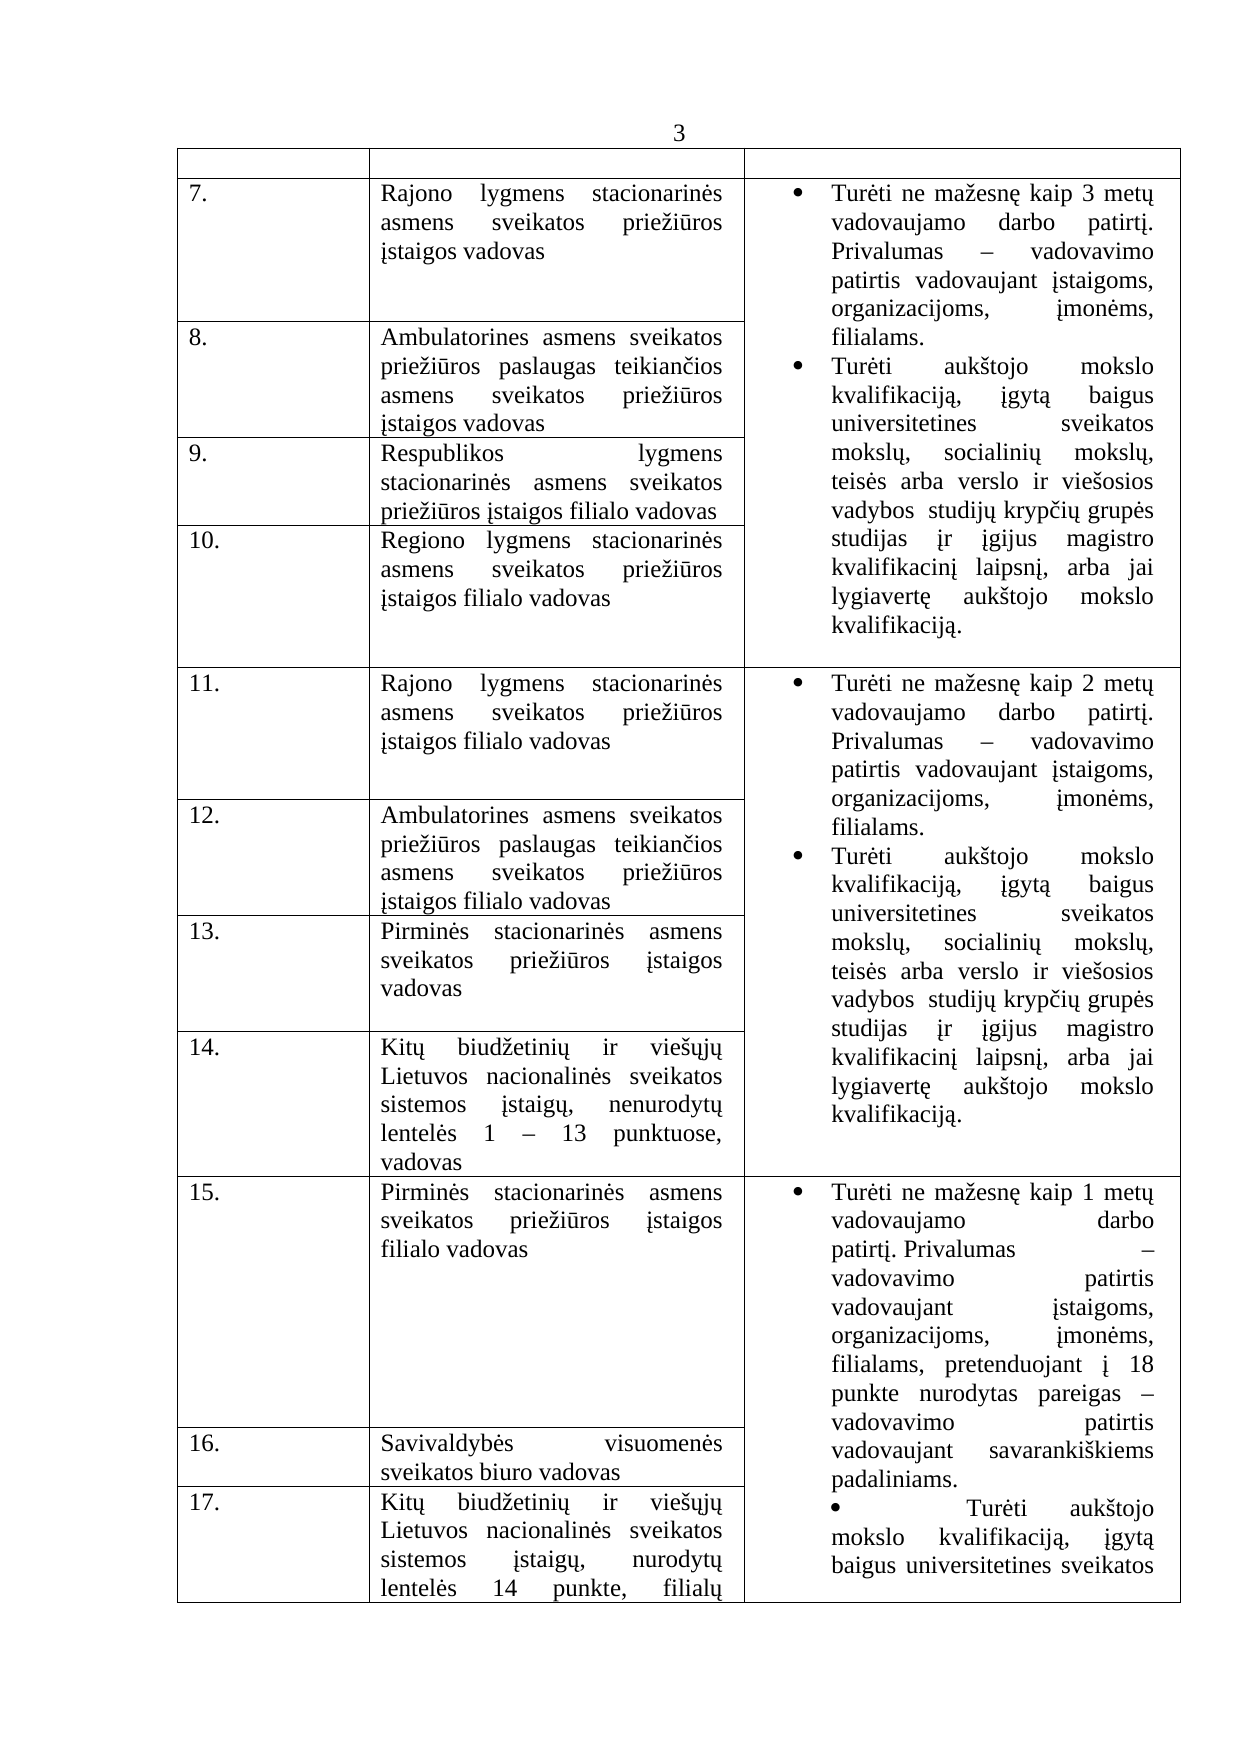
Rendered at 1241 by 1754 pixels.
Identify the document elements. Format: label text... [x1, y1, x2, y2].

table_cell [370, 149, 744, 177]
table_cell 8. [178, 322, 369, 437]
table_cell Rajono lygmens stacionarinės asmens sveikatos priežiūros įstaigos vadovas [370, 179, 744, 321]
table_cell  Turėti ne mažesnę kaip 2 metų vadovaujamo darbo patirtį. Privalumas – vadovavimo patirtis vadovaujant įstaigoms, organizacijoms, įmonėms, filialams.  Turėti aukštojo mokslo kvalifikaciją, įgytą baigus universitetines sveikatos mokslų, socialinių mokslų, teisės arba verslo ir viešosios vadybos studijų krypčių grupės studijas įr įgijus magistro kvalifikacinį laipsnį, arba jai lygiavertę aukštojo mokslo kvalifikaciją. [745, 668, 1180, 1176]
table_cell Kitų biudžetinių ir viešųjų Lietuvos nacionalinės sveikatos sistemos įstaigų, nenurodytų lentelės 1 – 13 punktuose, vadovas [370, 1032, 744, 1176]
table_cell Kitų biudžetinių ir viešųjų Lietuvos nacionalinės sveikatos sistemos įstaigų, nurodytų lentelės 14 punkte, filialų [370, 1487, 744, 1602]
table_cell Ambulatorines asmens sveikatos priežiūros paslaugas teikiančios asmens sveikatos priežiūros įstaigos vadovas [370, 322, 744, 437]
table_cell 9. [178, 438, 369, 524]
table_cell Pirminės stacionarinės asmens sveikatos priežiūros įstaigos filialo vadovas [370, 1177, 744, 1427]
table_cell 10. [178, 526, 369, 667]
table_cell 12. [178, 800, 369, 915]
table_cell Pirminės stacionarinės asmens sveikatos priežiūros įstaigos vadovas [370, 916, 744, 1031]
table_cell 15. [178, 1177, 369, 1427]
table_cell 16. [178, 1428, 369, 1486]
table_cell Ambulatorines asmens sveikatos priežiūros paslaugas teikiančios asmens sveikatos priežiūros įstaigos filialo vadovas [370, 800, 744, 915]
table_cell  Turėti ne mažesnę kaip 1 metų vadovaujamo darbo patirtį. Privalumas – vadovavimo patirtis vadovaujant įstaigoms, organizacijoms, įmonėms, filialams, pretenduojant į 18 punkte nurodytas pareigas – vadovavimo patirtis vadovaujant savarankiškiems padaliniams.  Turėti aukštojo mokslo kvalifikaciją, įgytą baigus universitetines sveikatos [745, 1177, 1180, 1602]
table_cell 14. [178, 1032, 369, 1176]
table_cell 7. [178, 179, 369, 321]
table_cell [178, 149, 369, 177]
table_cell 13. [178, 916, 369, 1031]
table_cell Regiono lygmens stacionarinės asmens sveikatos priežiūros įstaigos filialo vadovas [370, 526, 744, 667]
table_cell Respublikos lygmens stacionarinės asmens sveikatos priežiūros įstaigos filialo vadovas [370, 438, 744, 524]
table_cell Rajono lygmens stacionarinės asmens sveikatos priežiūros įstaigos filialo vadovas [370, 668, 744, 799]
table_cell [745, 149, 1180, 177]
table_cell 11. [178, 668, 369, 799]
table_cell 17. [178, 1487, 369, 1602]
table_cell Savivaldybės visuomenės sveikatos biuro vadovas [370, 1428, 744, 1486]
table_cell  Turėti ne mažesnę kaip 3 metų vadovaujamo darbo patirtį. Privalumas – vadovavimo patirtis vadovaujant įstaigoms, organizacijoms, įmonėms, filialams.  Turėti aukštojo mokslo kvalifikaciją, įgytą baigus universitetines sveikatos mokslų, socialinių mokslų, teisės arba verslo ir viešosios vadybos studijų krypčių grupės studijas įr įgijus magistro kvalifikacinį laipsnį, arba jai lygiavertę aukštojo mokslo kvalifikaciją. [745, 179, 1180, 667]
